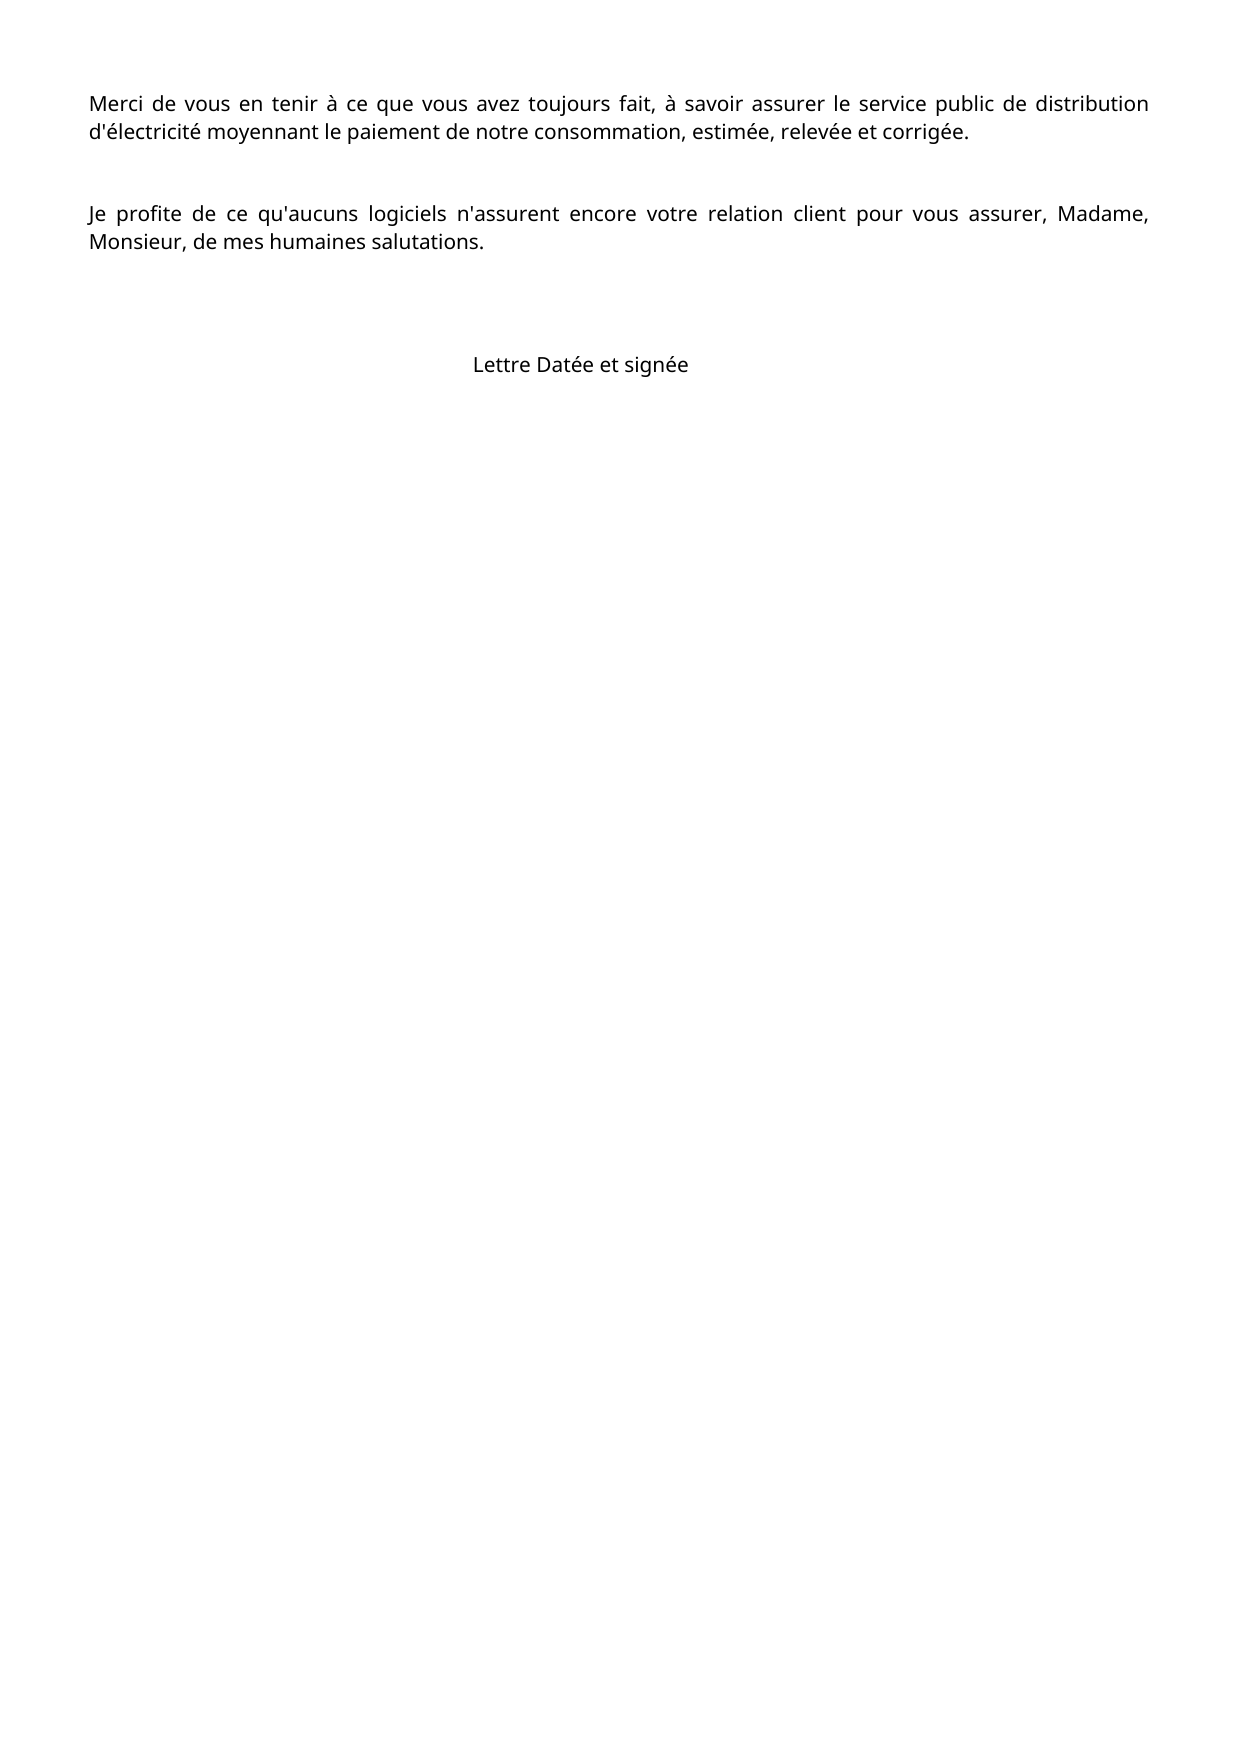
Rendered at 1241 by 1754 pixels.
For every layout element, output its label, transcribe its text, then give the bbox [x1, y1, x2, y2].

text Merci de vous en tenir à ce que vous avez toujours fait, à savoir assurer le service public de distribution d'électricité moyennant le paiement de notre consommation, estimée, relevée et corrigée. [89, 89, 1152, 146]
text Je profite de ce qu'aucuns logiciels n'assurent encore votre relation client pour vous assurer, Madame, Monsieur, de mes humaines salutations. [89, 199, 1152, 256]
text Lettre Datée et signée [473, 350, 1152, 379]
